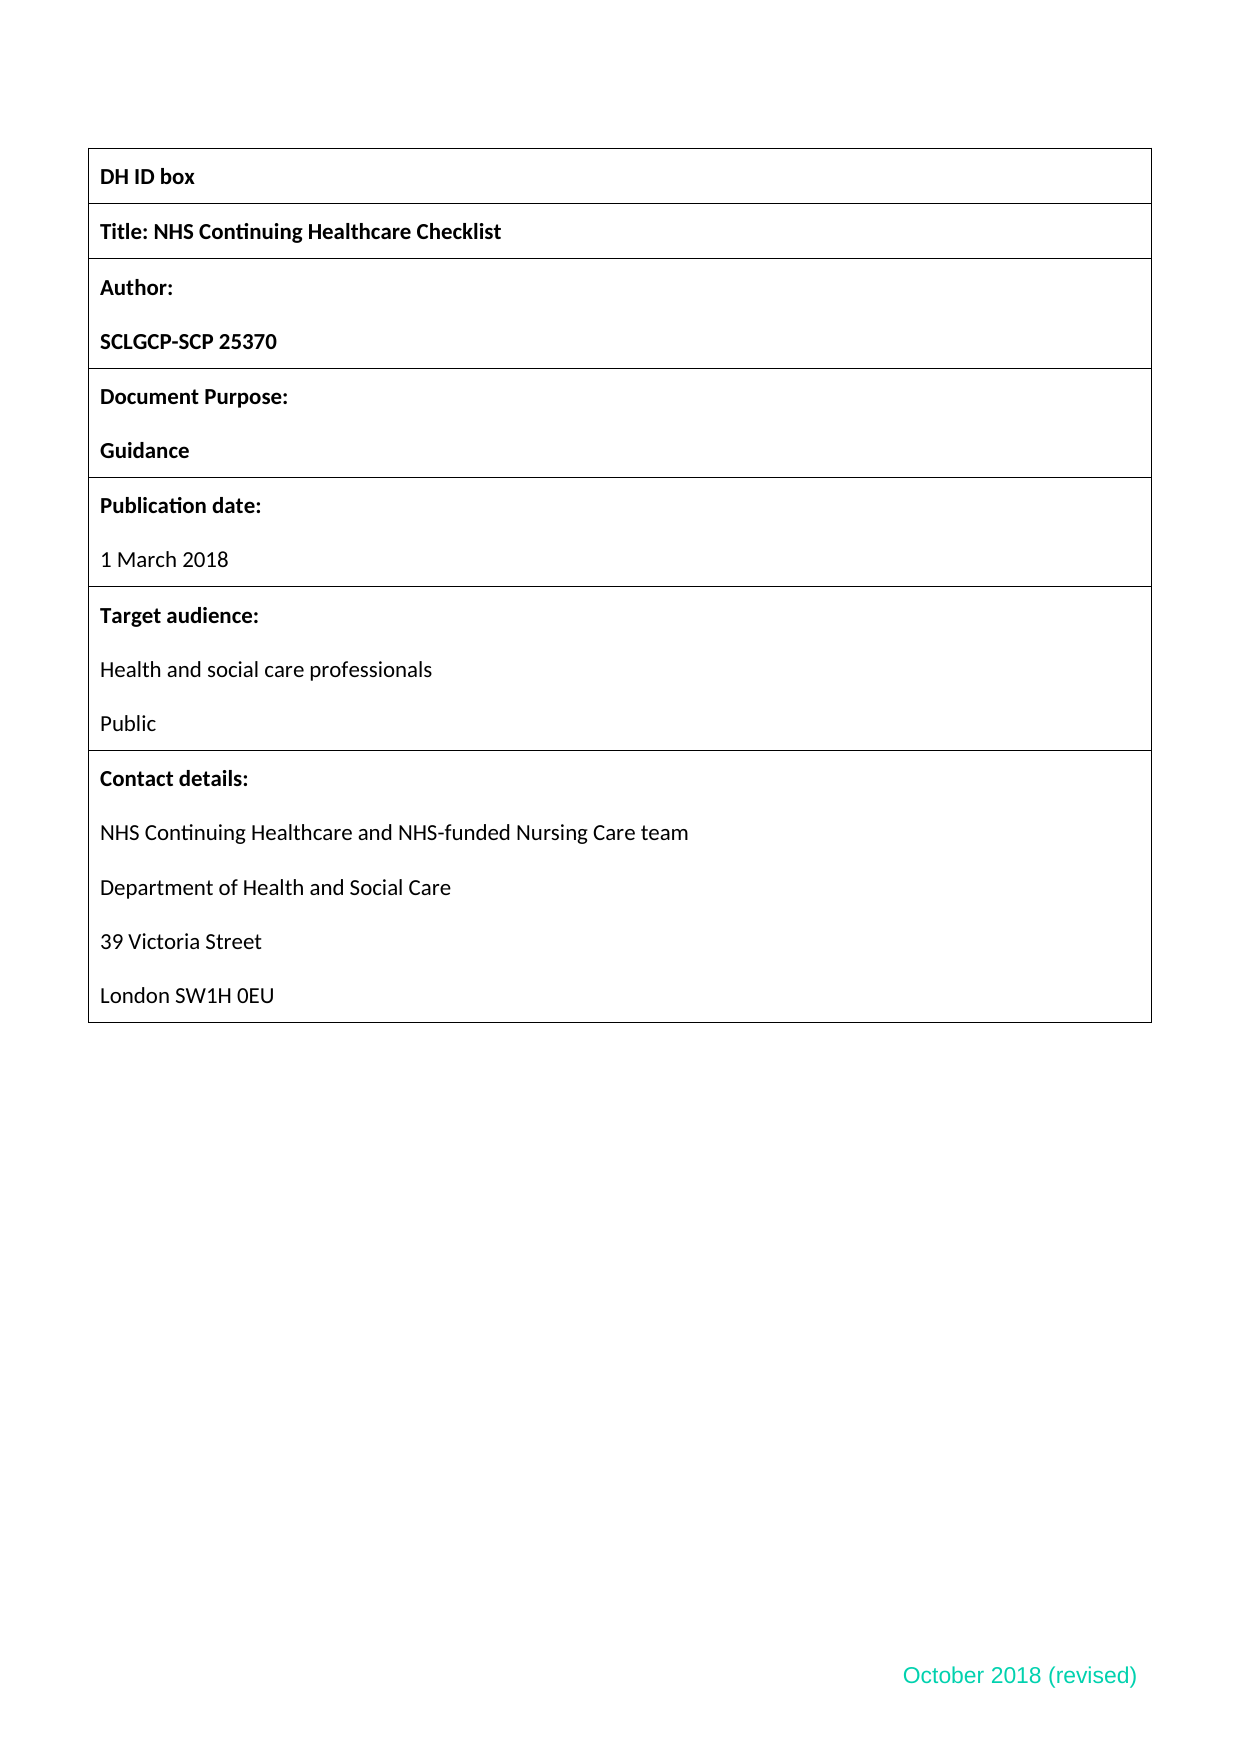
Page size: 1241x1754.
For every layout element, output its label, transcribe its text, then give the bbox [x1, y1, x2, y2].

table_cell Contact details: NHS Continuing Healthcare and NHS-funded Nursing Care team Department of Health and Social Care 39 Victoria Street London SW1H 0EU [89, 751, 1151, 1022]
table_header DH ID box [89, 149, 1151, 203]
table_cell Publication date: 1 March 2018 [89, 478, 1151, 586]
table_cell Title: NHS Continuing Healthcare Checklist [89, 204, 1151, 258]
table_cell Target audience: Health and social care professionals Public [89, 587, 1151, 750]
table_cell Document Purpose: Guidance [89, 369, 1151, 477]
table_cell Author: SCLGCP-SCP 25370 [89, 259, 1151, 367]
